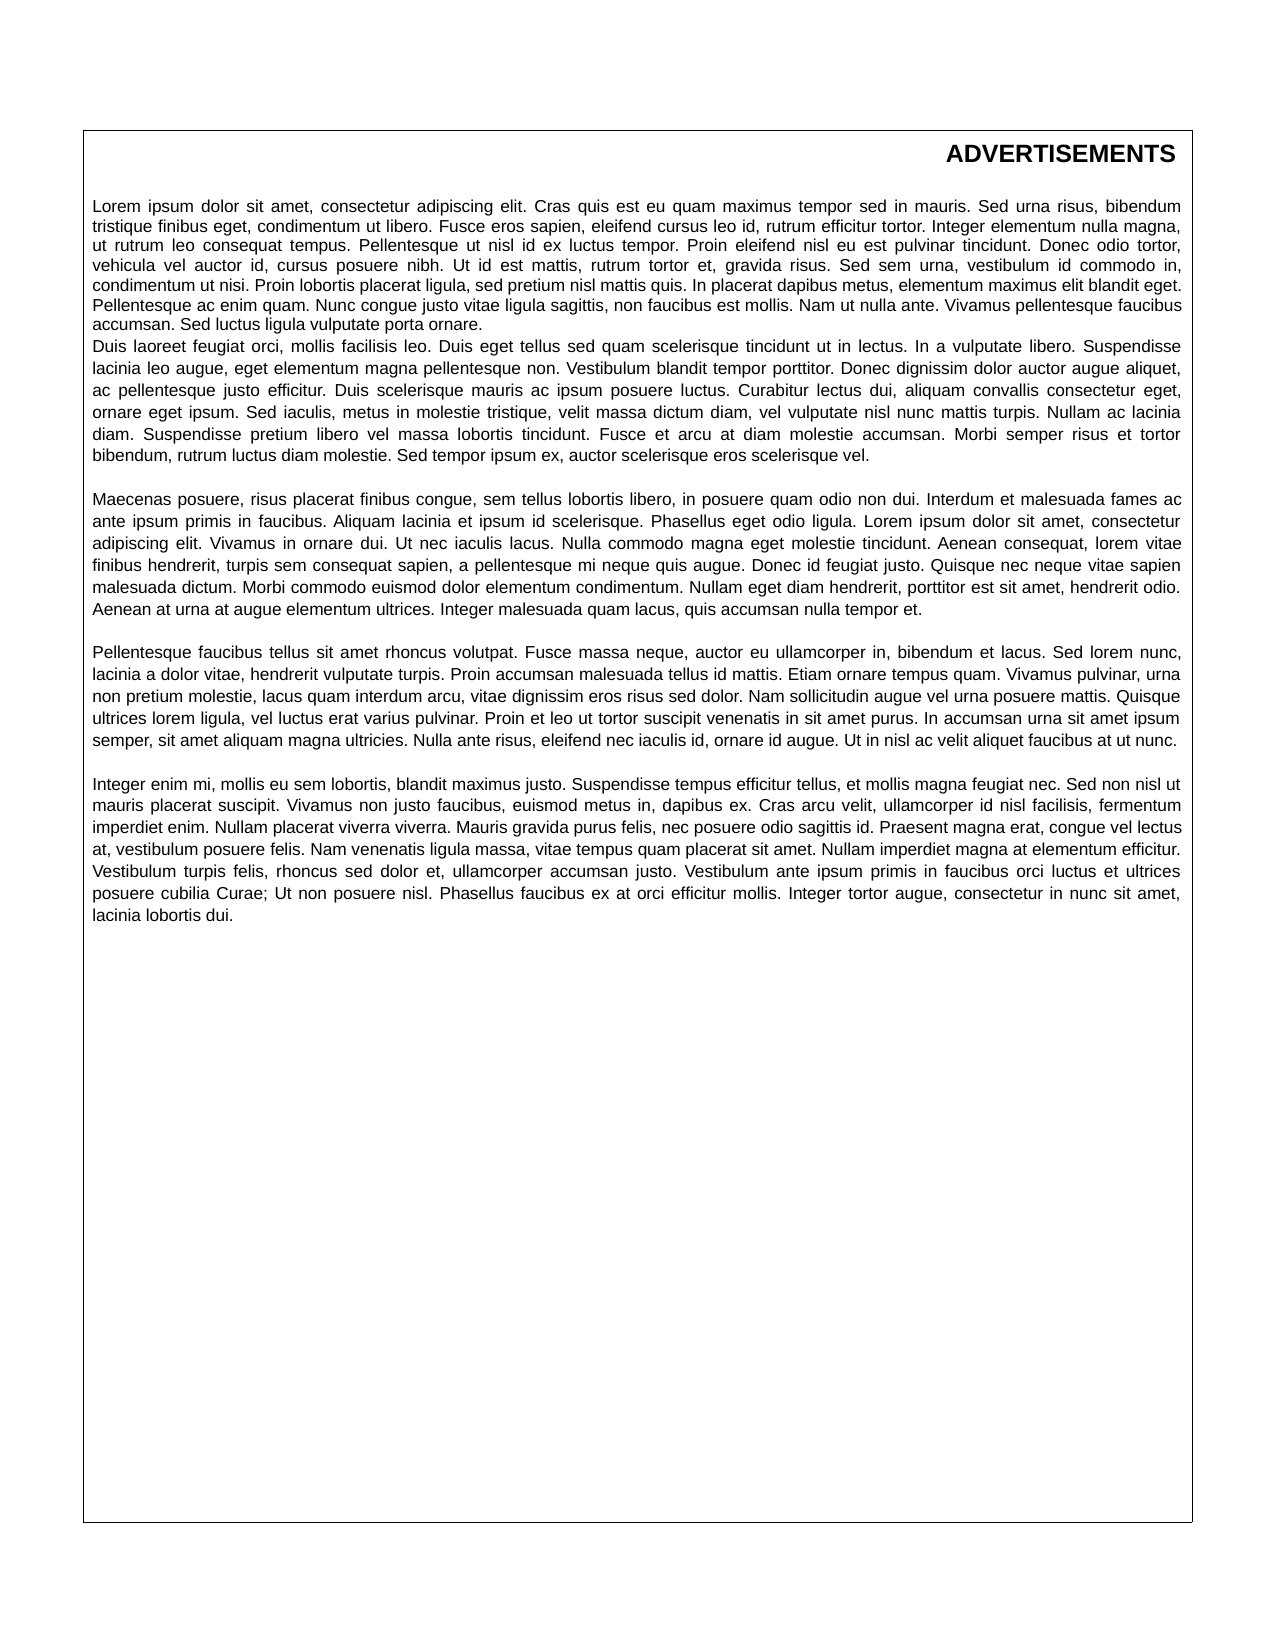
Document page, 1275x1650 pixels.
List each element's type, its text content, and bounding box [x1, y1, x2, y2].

text Lorem ipsum dolor sit amet, consectetur adipiscing elit. Cras quis est eu quam maximus tempor sed in mauris. Sed urna risus, bibendum tristique finibus eget, condimentum ut libero. Fusce eros sapien, eleifend cursus leo id, rutrum efficitur tortor. Integer elementum nulla magna, ut rutrum leo consequat tempus. Pellentesque ut nisl id ex luctus tempor. Proin eleifend nisl eu est pulvinar tincidunt. Donec odio tortor, vehicula vel auctor id, cursus posuere nibh. Ut id est mattis, rutrum tortor et, gravida risus. Sed sem urna, vestibulum id commodo in, condimentum ut nisi. Proin lobortis placerat ligula, sed pretium nisl mattis quis. In placerat dapibus metus, elementum maximus elit blandit eget. Pellentesque ac enim quam. Nunc congue justo vitae ligula sagittis, non faucibus est mollis. Nam ut nulla ante. Vivamus pellentesque faucibus accumsan. Sed luctus ligula vulputate porta ornare. [92, 196, 1183, 334]
text Integer enim mi, mollis eu sem lobortis, blandit maximus justo. Suspendisse tempus efficitur tellus, et mollis magna feugiat nec. Sed non nisl ut mauris placerat suscipit. Vivamus non justo faucibus, euismod metus in, dapibus ex. Cras arcu velit, ullamcorper id nisl facilisis, fermentum imperdiet enim. Nullam placerat viverra viverra. Mauris gravida purus felis, nec posuere odio sagittis id. Praesent magna erat, congue vel lectus at, vestibulum posuere felis. Nam venenatis ligula massa, vitae tempus quam placerat sit amet. Nullam imperdiet magna at elementum efficitur. Vestibulum turpis felis, rhoncus sed dolor et, ullamcorper accumsan justo. Vestibulum ante ipsum primis in faucibus orci luctus et ultrices posuere cubilia Curae; Ut non posuere nisl. Phasellus faucibus ex at orci efficitur mollis. Integer tortor augue, consectetur in nunc sit amet, lacinia lobortis dui. [92, 772, 1183, 925]
text Pellentesque faucibus tellus sit amet rhoncus volutpat. Fusce massa neque, auctor eu ullamcorper in, bibendum et lacus. Sed lorem nunc, lacinia a dolor vitae, hendrerit vulputate turpis. Proin accumsan malesuada tellus id mattis. Etiam ornare tempus quam. Vivamus pulvinar, urna non pretium molestie, lacus quam interdum arcu, vitae dignissim eros risus sed dolor. Nam sollicitudin augue vel urna posuere mattis. Quisque ultrices lorem ligula, vel luctus erat varius pulvinar. Proin et leo ut tortor suscipit venenatis in sit amet purus. In accumsan urna sit amet ipsum semper, sit amet aliquam magna ultricies. Nulla ante risus, eleifend nec iaculis id, ornare id augue. Ut in nisl ac velit aliquet faucibus at ut nunc. [92, 641, 1183, 750]
text ADVERTISEMENTS [92, 139, 1183, 168]
text Duis laoreet feugiat orci, mollis facilisis leo. Duis eget tellus sed quam scelerisque tincidunt ut in lectus. In a vulputate libero. Suspendisse lacinia leo augue, eget elementum magna pellentesque non. Vestibulum blandit tempor porttitor. Donec dignissim dolor auctor augue aliquet, ac pellentesque justo efficitur. Duis scelerisque mauris ac ipsum posuere luctus. Curabitur lectus dui, aliquam convallis consectetur eget, ornare eget ipsum. Sed iaculis, metus in molestie tristique, velit massa dictum diam, vel vulputate nisl nunc mattis turpis. Nullam ac lacinia diam. Suspendisse pretium libero vel massa lobortis tincidunt. Fusce et arcu at diam molestie accumsan. Morbi semper risus et tortor bibendum, rutrum luctus diam molestie. Sed tempor ipsum ex, auctor scelerisque eros scelerisque vel. [92, 334, 1183, 466]
text Maecenas posuere, risus placerat finibus congue, sem tellus lobortis libero, in posuere quam odio non dui. Interdum et malesuada fames ac ante ipsum primis in faucibus. Aliquam lacinia et ipsum id scelerisque. Phasellus eget odio ligula. Lorem ipsum dolor sit amet, consectetur adipiscing elit. Vivamus in ornare dui. Ut nec iaculis lacus. Nulla commodo magna eget molestie tincidunt. Aenean consequat, lorem vitae finibus hendrerit, turpis sem consequat sapien, a pellentesque mi neque quis augue. Donec id feugiat justo. Quisque nec neque vitae sapien malesuada dictum. Morbi commodo euismod dolor elementum condimentum. Nullam eget diam hendrerit, porttitor est sit amet, hendrerit odio. Aenean at urna at augue elementum ultrices. Integer malesuada quam lacus, quis accumsan nulla tempor et. [92, 487, 1183, 619]
